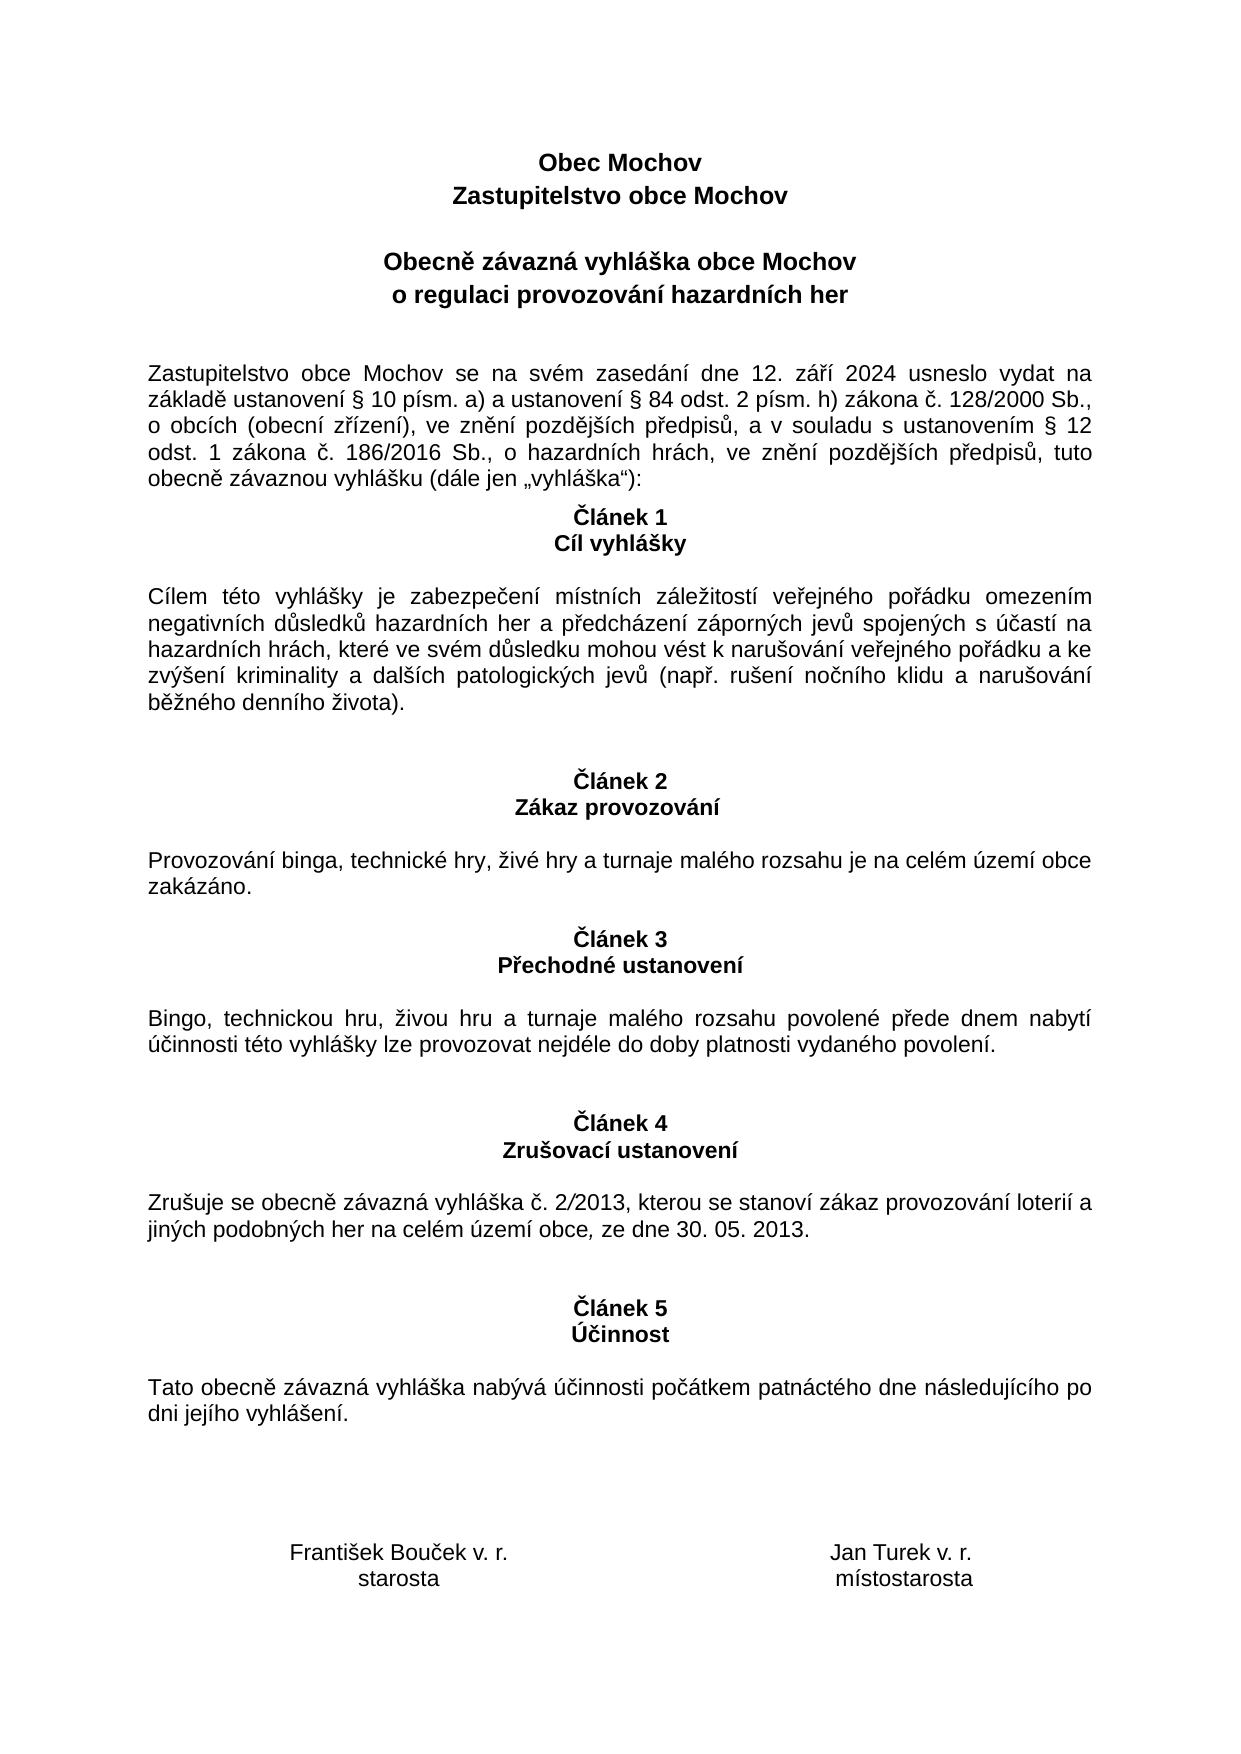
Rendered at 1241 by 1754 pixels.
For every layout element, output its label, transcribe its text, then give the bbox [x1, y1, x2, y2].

text Zrušuje se obecně závazná vyhláška č. 2/2013, kterou se stanoví zákaz provozování loterií a jiných podobných her na celém území obce, ze dne 30. 05. 2013. [148, 1189, 1093, 1242]
text Článek 3 [148, 926, 1093, 952]
text Přechodné ustanovení [148, 952, 1093, 978]
table_header Jan Turek v. r. místostarosta [650, 1479, 1152, 1597]
text Obecně závazná vyhláška obce Mochov [148, 247, 1093, 275]
text Cílem této vyhlášky je zabezpečení místních záležitostí veřejného pořádku omezením negativních důsledků hazardních her a předcházení záporných jevů spojených s účastí na hazardních hrách, které ve svém důsledku mohou vést k narušování veřejného pořádku a ke zvýšení kriminality a dalších patologických jevů (např. rušení nočního klidu a narušování běžného denního života). [148, 583, 1093, 715]
text Článek 1 [148, 504, 1093, 530]
text Bingo, technickou hru, živou hru a turnaje malého rozsahu povolené přede dnem nabytí účinnosti této vyhlášky lze provozovat nejdéle do doby platnosti vydaného povolení. [148, 1005, 1093, 1057]
text Zastupitelstvo obce Mochov se na svém zasedání dne 12. září 2024 usneslo vydat na základě ustanovení § 10 písm. a) a ustanovení § 84 odst. 2 písm. h) zákona č. 128/2000 Sb., o obcích (obecní zřízení), ve znění pozdějších předpisů, a v souladu s ustanovením § 12 odst. 1 zákona č. 186/2016 Sb., o hazardních hrách, ve znění pozdějších předpisů, tuto obecně závaznou vyhlášku (dále jen „vyhláška“): [148, 360, 1093, 492]
text Článek 2 [148, 768, 1093, 794]
text Provozování binga, technické hry, živé hry a turnaje malého rozsahu je na celém území obce zakázáno. [148, 847, 1093, 899]
text Zrušovací ustanovení [148, 1137, 1093, 1163]
text Tato obecně závazná vyhláška nabývá účinnosti počátkem patnáctého dne následujícího po dni jejího vyhlášení. [148, 1374, 1093, 1426]
text o regulaci provozování hazardních her [148, 280, 1093, 308]
text Článek 4 [148, 1110, 1093, 1137]
text Zákaz provozování [148, 794, 1093, 820]
text Článek 5 [148, 1295, 1093, 1321]
text Obec Mochov [148, 148, 1093, 176]
text Cíl vyhlášky [148, 530, 1093, 557]
text Účinnost [148, 1321, 1093, 1347]
table_header František Bouček v. r. starosta [148, 1479, 650, 1597]
text Zastupitelstvo obce Mochov [148, 181, 1093, 209]
